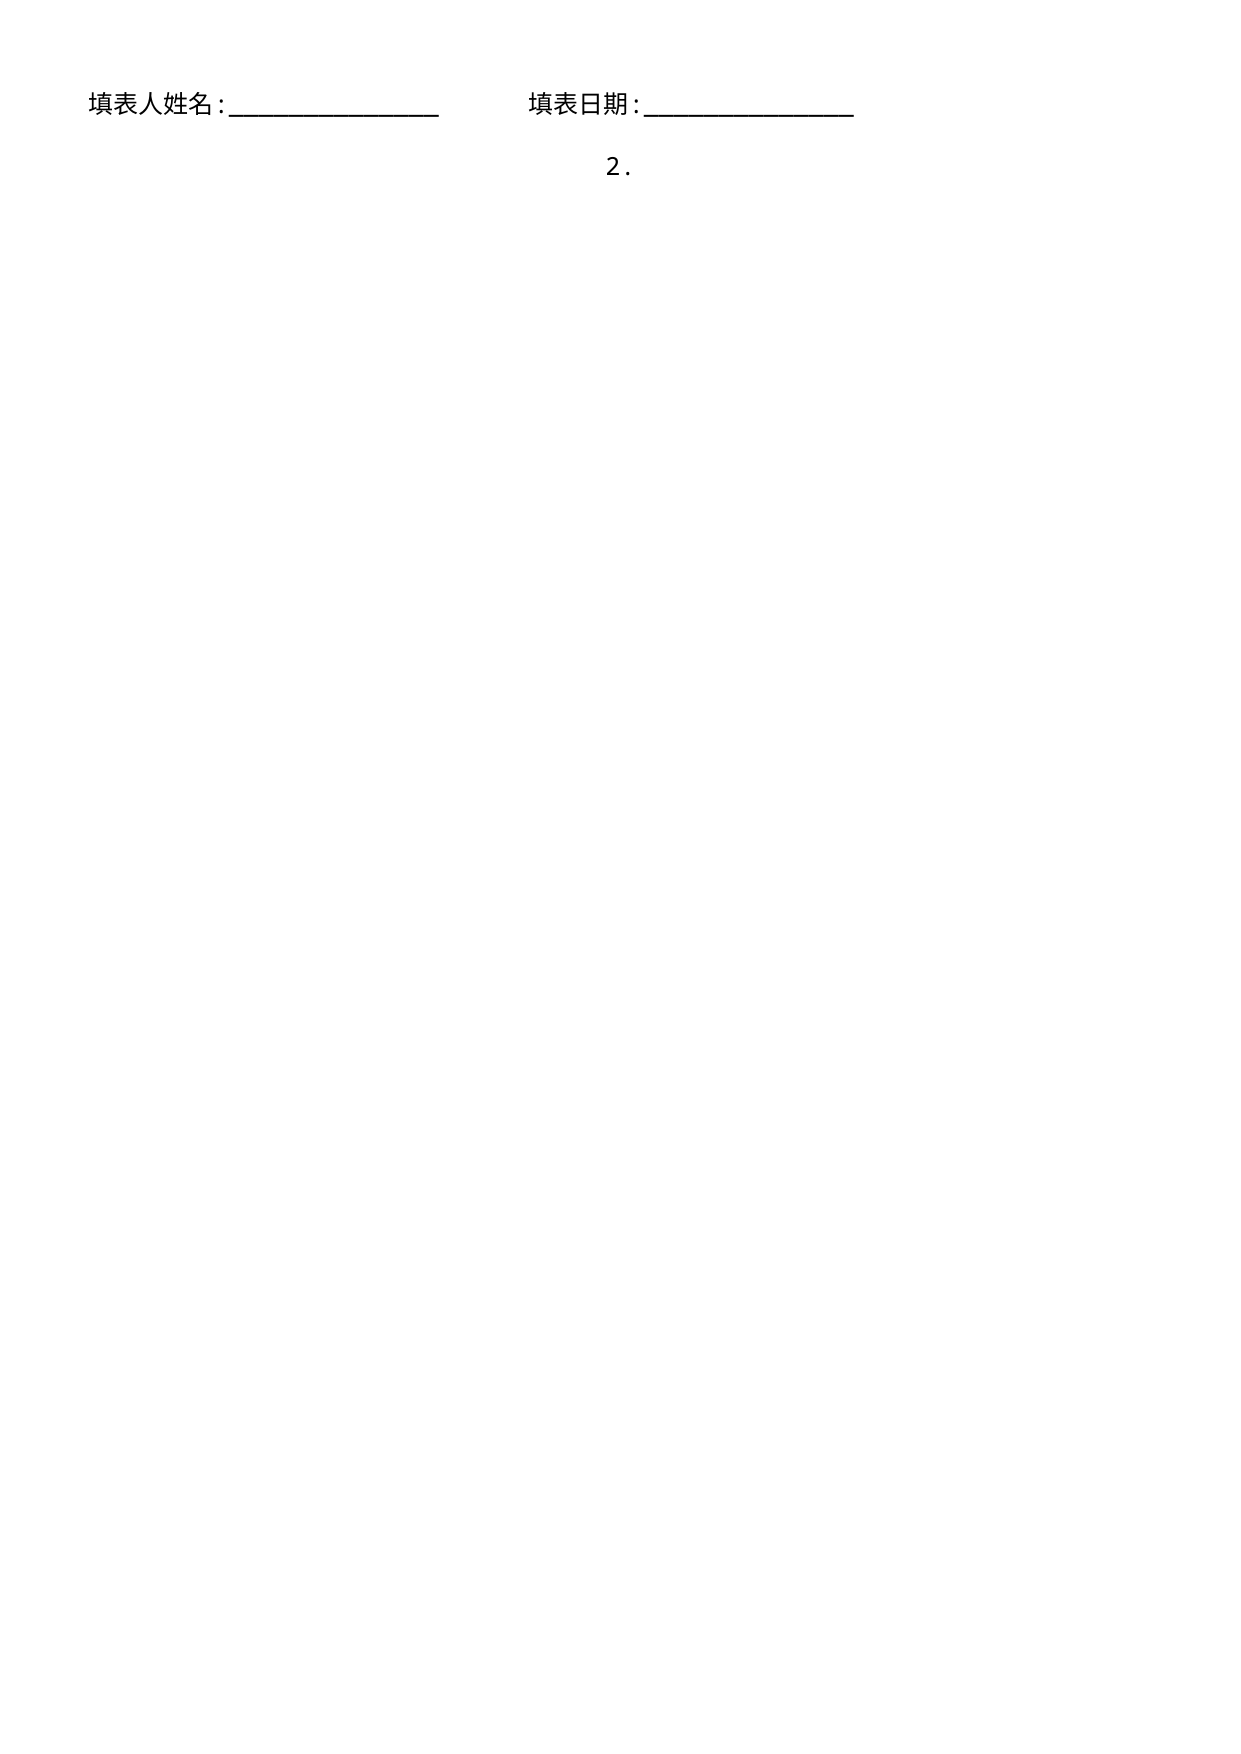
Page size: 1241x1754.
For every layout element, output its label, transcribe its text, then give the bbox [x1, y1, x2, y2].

text 填表人姓名:______________ 填表日期:______________ [89, 61, 1152, 124]
text 2. [89, 124, 1152, 186]
